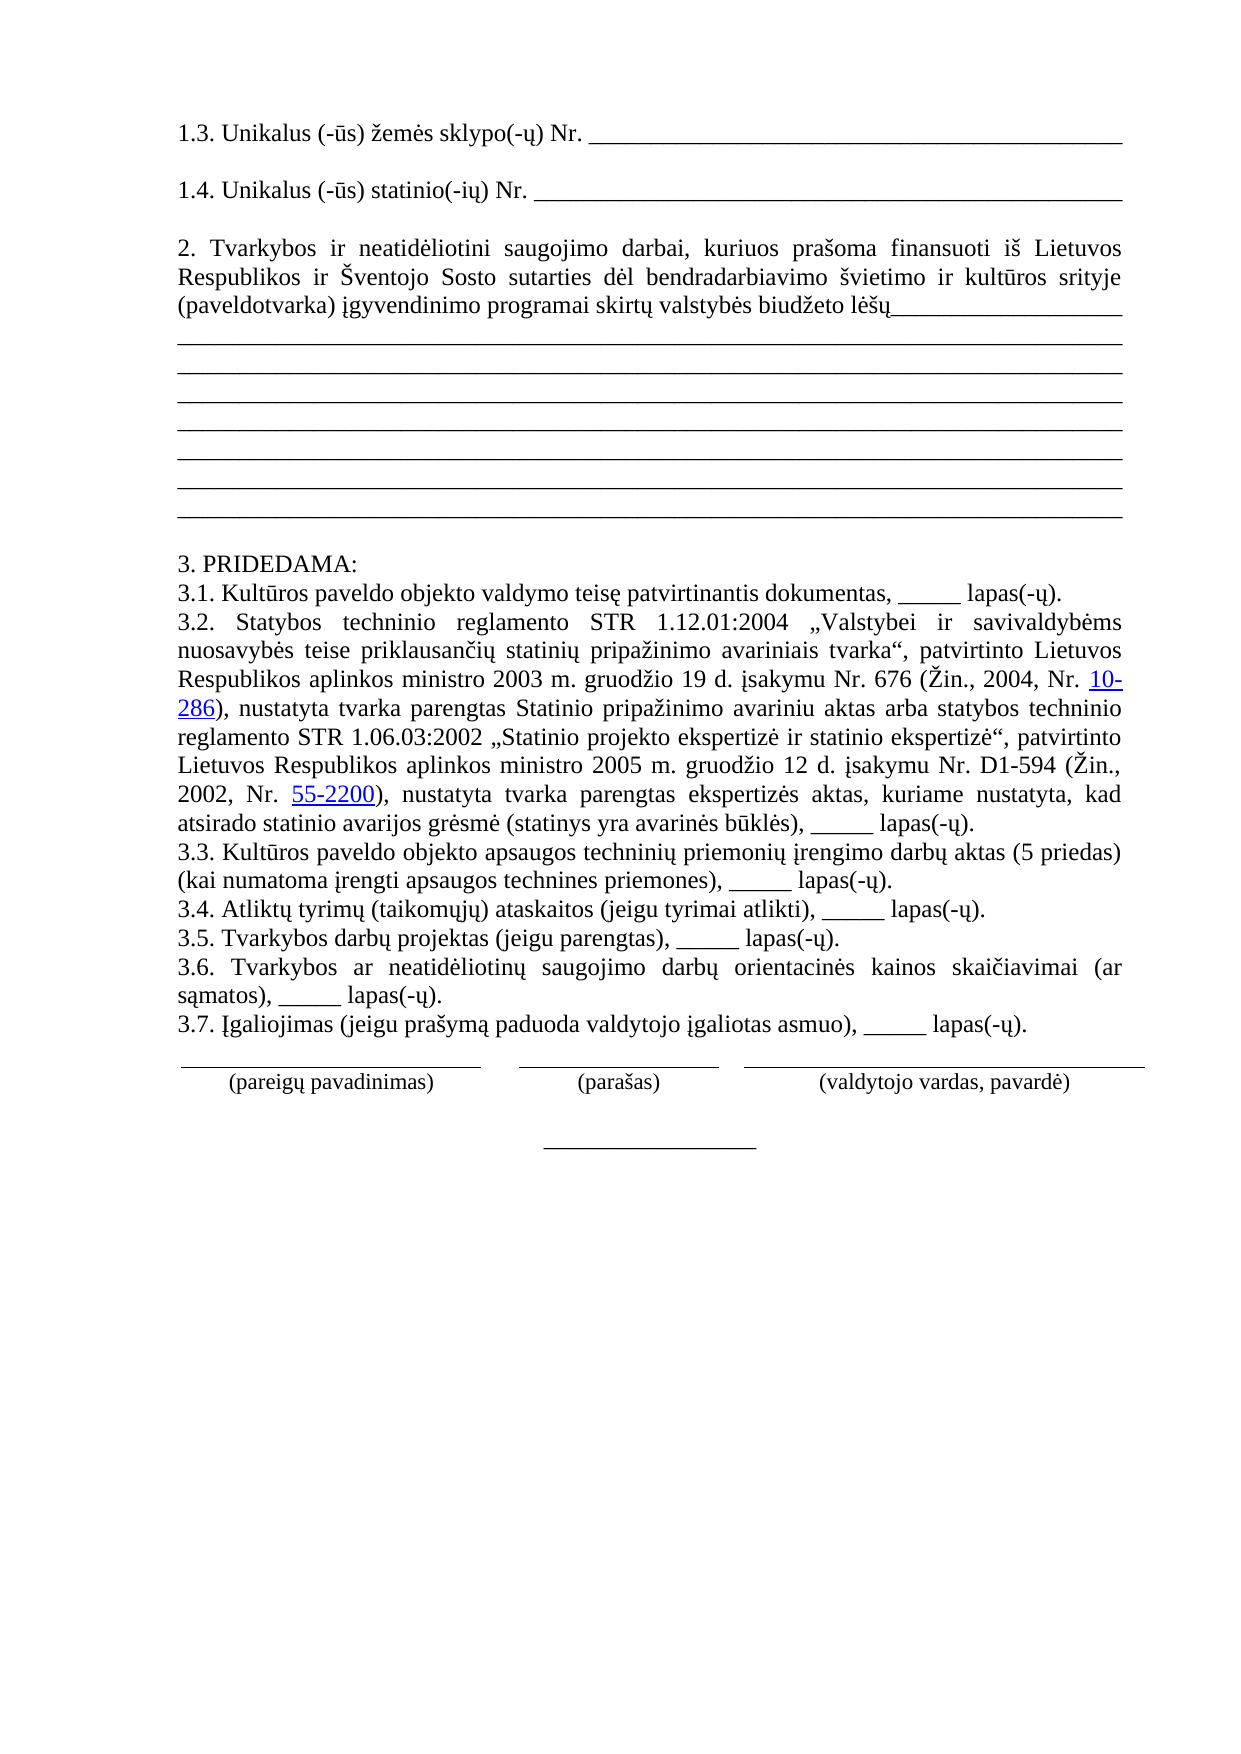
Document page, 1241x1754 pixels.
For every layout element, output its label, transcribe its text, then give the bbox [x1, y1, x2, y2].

text 1.4. Unikalus (-ūs) statinio(-ių) Nr. [177, 176, 1122, 204]
text _ [177, 348, 1122, 373]
table_header (parašas) [519, 1068, 719, 1095]
text _ [177, 377, 1122, 402]
text 3.3. Kultūros paveldo objekto apsaugos techninių priemonių įrengimo darbų aktas (5 priedas) (kai numatoma įrengti apsaugos technines priemones), _____ lapas(-ų). [177, 837, 1122, 894]
text 3.4. Atliktų tyrimų (taikomųjų) ataskaitos (jeigu tyrimai atlikti), _____ lapas(-ų). [177, 894, 1122, 923]
text _ [177, 406, 1122, 430]
text 2. Tvarkybos ir neatidėliotini saugojimo darbai, kuriuos prašoma finansuoti iš Lietuvos Respublikos ir Šventojo Sosto sutarties dėl bendradarbiavimo švietimo ir kultūros srityje (paveldotvarka) įgyvendinimo programai skirtų valstybės biudžeto lėšų [177, 233, 1122, 319]
text _ [177, 492, 1122, 517]
table_header (valdytojo vardas, pavardė) [744, 1068, 1145, 1095]
table_header (pareigų pavadinimas) [181, 1068, 481, 1095]
text 3.1. Kultūros paveldo objekto valdymo teisę patvirtinantis dokumentas, _____ lapas(-ų). [177, 578, 1122, 607]
text 1.3. Unikalus (-ūs) žemės sklypo(-ų) Nr. [177, 118, 1122, 147]
text _ [177, 319, 1122, 344]
text _ [177, 463, 1122, 488]
text _ [177, 434, 1122, 459]
text 3.5. Tvarkybos darbų projektas (jeigu parengtas), _____ lapas(-ų). [177, 923, 1122, 952]
text _________________ [177, 1123, 1122, 1152]
text 3.2. Statybos techninio reglamento STR 1.12.01:2004 „Valstybei ir savivaldybėms nuosavybės teise priklausančių statinių pripažinimo avariniais tvarka“, patvirtinto Lietuvos Respublikos aplinkos ministro 2003 m. gruodžio 19 d. įsakymu Nr. 676 (Žin., 2004, Nr. 10-286), nustatyta tvarka parengtas Statinio pripažinimo avariniu aktas arba statybos techninio reglamento STR 1.06.03:2002 „Statinio projekto ekspertizė ir statinio ekspertizė“, patvirtinto Lietuvos Respublikos aplinkos ministro 2005 m. gruodžio 12 d. įsakymu Nr. D1-594 (Žin., 2002, Nr. 55-2200), nustatyta tvarka parengtas ekspertizės aktas, kuriame nustatyta, kad atsirado statinio avarijos grėsmė (statinys yra avarinės būklės), _____ lapas(-ų). [177, 607, 1122, 837]
text 3. PRIDEDAMA: [177, 549, 1122, 578]
text 3.6. Tvarkybos ar neatidėliotinų saugojimo darbų orientacinės kainos skaičiavimai (ar sąmatos), _____ lapas(-ų). [177, 952, 1122, 1009]
table_header [719, 1067, 744, 1095]
text 3.7. Įgaliojimas (jeigu prašymą paduoda valdytojo įgaliotas asmuo), _____ lapas(-ų). [177, 1009, 1122, 1038]
table_header [481, 1067, 519, 1095]
